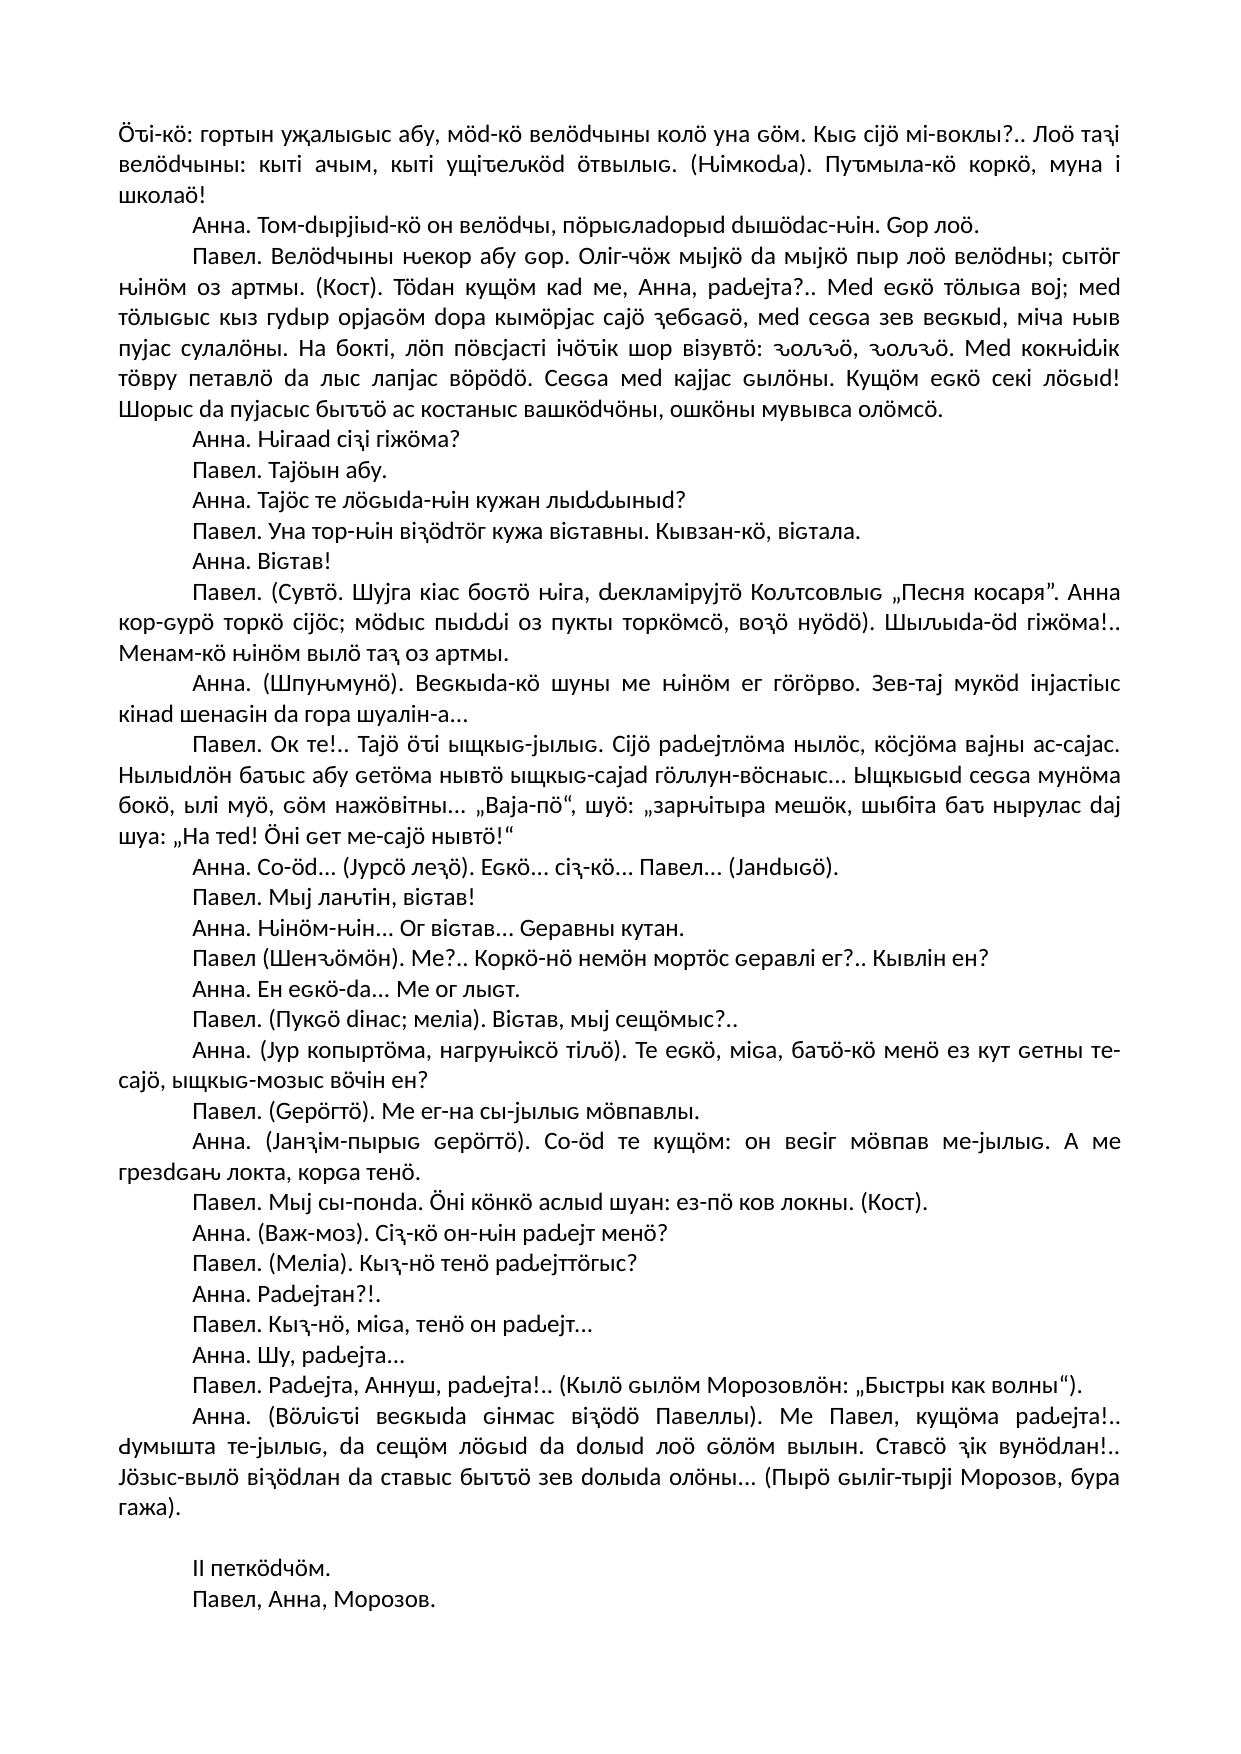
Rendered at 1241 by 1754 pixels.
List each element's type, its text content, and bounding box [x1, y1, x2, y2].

text Павел. (Меліа). Кыԇ-нӧ тенӧ раԃејттӧгыс? [118, 1247, 1122, 1278]
text ІІ петкӧԁчӧм. [118, 1553, 1122, 1583]
text Павел. Кыԇ-нӧ, міԍа, тенӧ он раԃејт... [118, 1308, 1122, 1339]
text Павел (Шенԅӧмӧн). Ме?.. Коркӧ-нӧ немӧн мортӧс ԍеравлі ег?.. Кывлін ен? [118, 942, 1122, 973]
text Анна. (Важ-моз). Сіԇ-кӧ он-ԋін раԃејт менӧ? [118, 1217, 1122, 1247]
text Павел. (Ԍерӧгтӧ). Ме ег-на сы-јылыԍ мӧвпавлы. [118, 1095, 1122, 1125]
text Павел. (Пукԍӧ ԁінас; меліа). Віԍтав, мыј сещӧмыс?.. [118, 1003, 1122, 1034]
text Павел. Мыј лаԋтін, віԍтав! [118, 881, 1122, 912]
text Анна. (Вӧԉіԍԏі веԍкыԁа ԍінмас віԇӧԁӧ Павеллы). Ме Павел, кущӧма раԃејта!.. Ԁумышта те-јылыԍ, ԁа сещӧм лӧԍыԁ ԁа ԁолыԁ лоӧ ԍӧлӧм вылын. Ставсӧ ԇік вунӧԁлан!.. Јӧзыс-вылӧ віԇӧԁлан ԁа ставыс быԏԏӧ зев ԁолыԁа олӧны... (Пырӧ ԍыліг-тырјі Морозов, бура гажа). [118, 1400, 1122, 1522]
text Анна. Тајӧс те лӧԍыԁа-ԋін кужан лыԃԃыныԁ? [118, 484, 1122, 515]
text Анна. Ԋігааԁ сіԇі гіжӧма? [118, 423, 1122, 454]
text Павел. Уна тор-ԋін віԇӧԁтӧг кужа віԍтавны. Кывзан-кӧ, віԍтала. [118, 515, 1122, 545]
text Анна. (Шпуԋмунӧ). Веԍкыԁа-кӧ шуны ме ԋінӧм ег гӧгӧрво. Зев-тај мукӧԁ інјастіыс кінаԁ шенаԍін ԁа гора шуалін-а... [118, 667, 1122, 728]
text Анна. (Јур копыртӧма, нагруԋіксӧ тіԉӧ). Те еԍкӧ, міԍа, баԏӧ-кӧ менӧ ез кут ԍетны те-сајӧ, ыщкыԍ-мозыс вӧчін ен? [118, 1034, 1122, 1095]
text Павел. Тајӧын абу. [118, 454, 1122, 484]
text Анна. Шу, раԃејта... [118, 1339, 1122, 1369]
text Анна. Том-ԁырјіыԁ-кӧ он велӧԁчы, пӧрыԍлаԁорыԁ ԁышӧԁас-ԋін. Ԍор лоӧ. [118, 210, 1122, 240]
text Анна. (Јанԇім-пырыԍ ԍерӧгтӧ). Со-ӧԁ те кущӧм: он веԍіг мӧвпав ме-јылыԍ. А ме грезԁԍаԋ локта, корԍа тенӧ. [118, 1125, 1122, 1186]
text Павел. Ок те!.. Тајӧ ӧԏі ыщкыԍ-јылыԍ. Сіјӧ раԃејтлӧма нылӧс, кӧсјӧма вајны ас-сајас. Нылыԁлӧн баԏыс абу ԍетӧма нывтӧ ыщкыԍ-сајаԁ гӧԉлун-вӧснаыс... Ыщкыԍыԁ сеԍԍа мунӧма бокӧ, ылі муӧ, ԍӧм нажӧвітны... „Ваја-пӧ“, шуӧ: „зарԋітыра мешӧк, шыбіта баԏ нырулас ԁај шуа: „На теԁ! Ӧні ԍет ме-сајӧ нывтӧ!“ [118, 728, 1122, 851]
text Анна. Ԋінӧм-ԋін... Ог віԍтав... Ԍеравны кутан. [118, 912, 1122, 942]
text Анна. Раԃејтан?!. [118, 1278, 1122, 1308]
text Анна. Віԍтав! [118, 545, 1122, 576]
text Павел, Анна, Морозов. [118, 1583, 1122, 1614]
text Павел. (Сувтӧ. Шујга кіас боԍтӧ ԋіга, ԃекламірујтӧ Коԉтсовлыԍ „Песня косаря”. Анна кор-ԍурӧ торкӧ сіјӧс; мӧԁыс пыԃԃі оз пукты торкӧмсӧ, воԇӧ нуӧԁӧ). Шыԉыԁа-ӧԁ гіжӧма!.. Менам-кӧ ԋінӧм вылӧ таԇ оз артмы. [118, 576, 1122, 667]
text Анна. Со-ӧԁ... (Јурсӧ леԇӧ). Еԍкӧ... сіԇ-кӧ... Павел... (Јанԁыԍӧ). [118, 851, 1122, 881]
text Павел. Мыј сы-понԁа. Ӧні кӧнкӧ аслыԁ шуан: ез-пӧ ков локны. (Кост). [118, 1186, 1122, 1217]
text Ӧԏі-кӧ: гортын уҗалыԍыс абу, мӧԁ-кӧ велӧԁчыны колӧ уна ԍӧм. Кыԍ сіјӧ мі-воклы?.. Лоӧ таԇі велӧԁчыны: кыті ачым, кыті ущіԏеԉкӧԁ ӧтвылыԍ. (Ԋімкоԃа). Пуԏмыла-кӧ коркӧ, муна і школаӧ! [118, 118, 1122, 210]
text Павел. Велӧԁчыны ԋекор абу ԍор. Оліг-чӧж мыјкӧ ԁа мыјкӧ пыр лоӧ велӧԁны; сытӧг ԋінӧм оз артмы. (Кост). Тӧԁан кущӧм каԁ ме, Анна, раԃејта?.. Меԁ еԍкӧ тӧлыԍа вој; меԁ тӧлыԍыс кыз гуԁыр орјаԍӧм ԁора кымӧрјас сајӧ ԇебԍаԍӧ, меԁ сеԍԍа зев веԍкыԁ, міча ԋыв пујас сулалӧны. На бокті, лӧп пӧвсјасті ічӧԏік шор візувтӧ: ԅоԉԅӧ, ԅоԉԅӧ. Меԁ кокԋіԃік тӧвру петавлӧ ԁа лыс лапјас вӧрӧԁӧ. Сеԍԍа меԁ кајјас ԍылӧны. Кущӧм еԍкӧ секі лӧԍыԁ! Шорыс ԁа пујасыс быԏԏӧ ас костаныс вашкӧԁчӧны, ошкӧны мувывса олӧмсӧ. [118, 240, 1122, 423]
text Анна. Ен еԍкӧ-ԁа... Ме ог лыԍт. [118, 973, 1122, 1003]
text Павел. Раԃејта, Аннуш, раԃејта!.. (Кылӧ ԍылӧм Морозовлӧн: „Быстры как волны“). [118, 1369, 1122, 1400]
